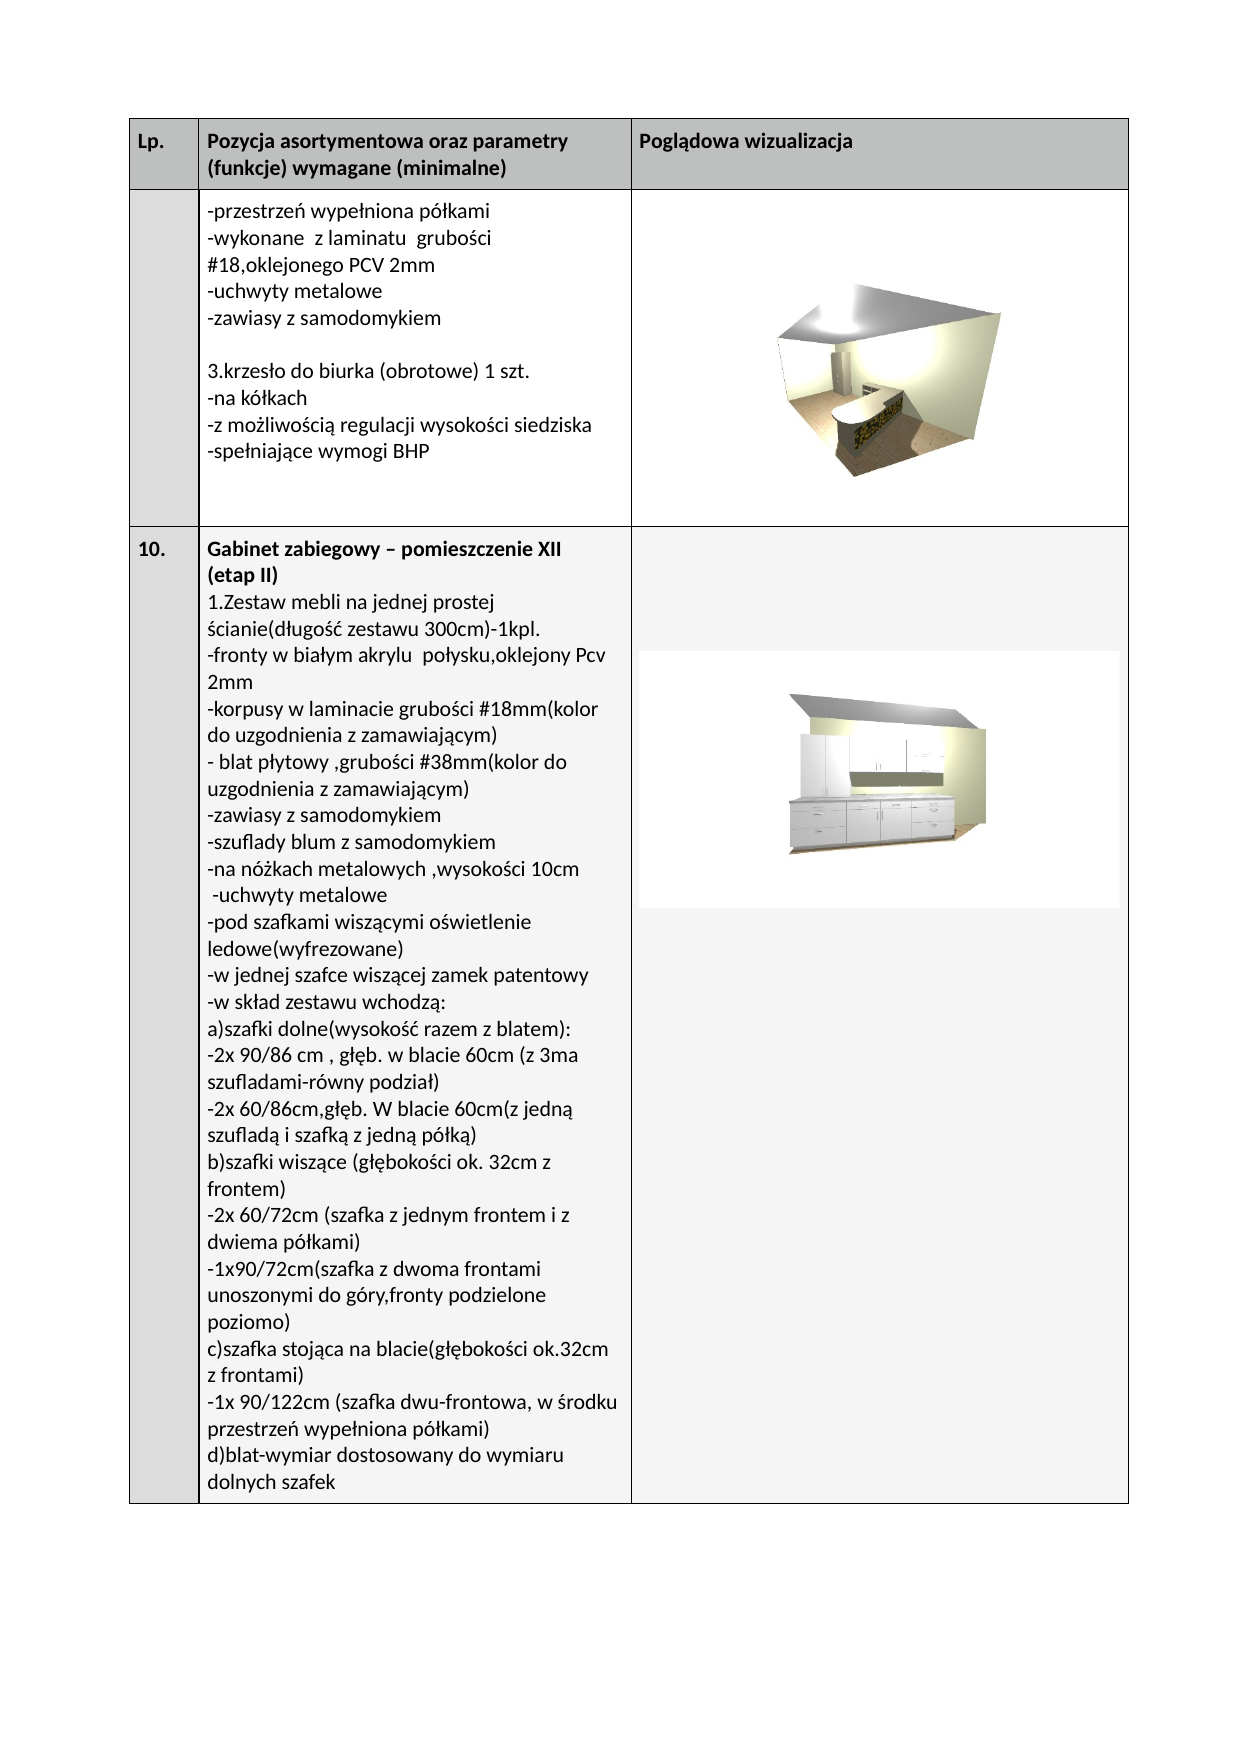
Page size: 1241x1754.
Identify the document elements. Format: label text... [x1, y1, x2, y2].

table_cell [130, 190, 198, 526]
table_cell -przestrzeń wypełniona półkami -wykonane z laminatu grubości #18,oklejonego PCV 2mm -uchwyty metalowe -zawiasy z samodomykiem 3.krzesło do biurka (obrotowe) 1 szt. -na kółkach -z możliwością regulacji wysokości siedziska -spełniające wymogi BHP [200, 190, 631, 526]
table_cell [632, 190, 1128, 526]
table_cell [632, 527, 1128, 1503]
picture [639, 252, 1103, 500]
picture [639, 651, 1120, 908]
table_cell 10. [130, 527, 198, 1503]
table_cell Gabinet zabiegowy – pomieszczenie XII (etap II) 1.Zestaw mebli na jednej prostej ścianie(długość zestawu 300cm)-1kpl. -fronty w białym akrylu połysku,oklejony Pcv 2mm -korpusy w laminacie grubości #18mm(kolor do uzgodnienia z zamawiającym) - blat płytowy ,grubości #38mm(kolor do uzgodnienia z zamawiającym) -zawiasy z samodomykiem -szuflady blum z samodomykiem -na nóżkach metalowych ,wysokości 10cm -uchwyty metalowe -pod szafkami wiszącymi oświetlenie ledowe(wyfrezowane) -w jednej szafce wiszącej zamek patentowy -w skład zestawu wchodzą: a)szafki dolne(wysokość razem z blatem): -2x 90/86 cm , głęb. w blacie 60cm (z 3ma szufladami-równy podział) -2x 60/86cm,głęb. W blacie 60cm(z jedną szufladą i szafką z jedną półką) b)szafki wiszące (głębokości ok. 32cm z frontem) -2x 60/72cm (szafka z jednym frontem i z dwiema półkami) -1x90/72cm(szafka z dwoma frontami unoszonymi do góry,fronty podzielone poziomo) c)szafka stojąca na blacie(głębokości ok.32cm z frontami) -1x 90/122cm (szafka dwu-frontowa, w środku przestrzeń wypełniona półkami) d)blat-wymiar dostosowany do wymiaru dolnych szafek [200, 527, 631, 1503]
table_header Pozycja asortymentowa oraz parametry (funkcje) wymagane (minimalne) [199, 119, 631, 189]
table_header Poglądowa wizualizacja [632, 119, 1128, 189]
table_header Lp. [130, 119, 198, 189]
